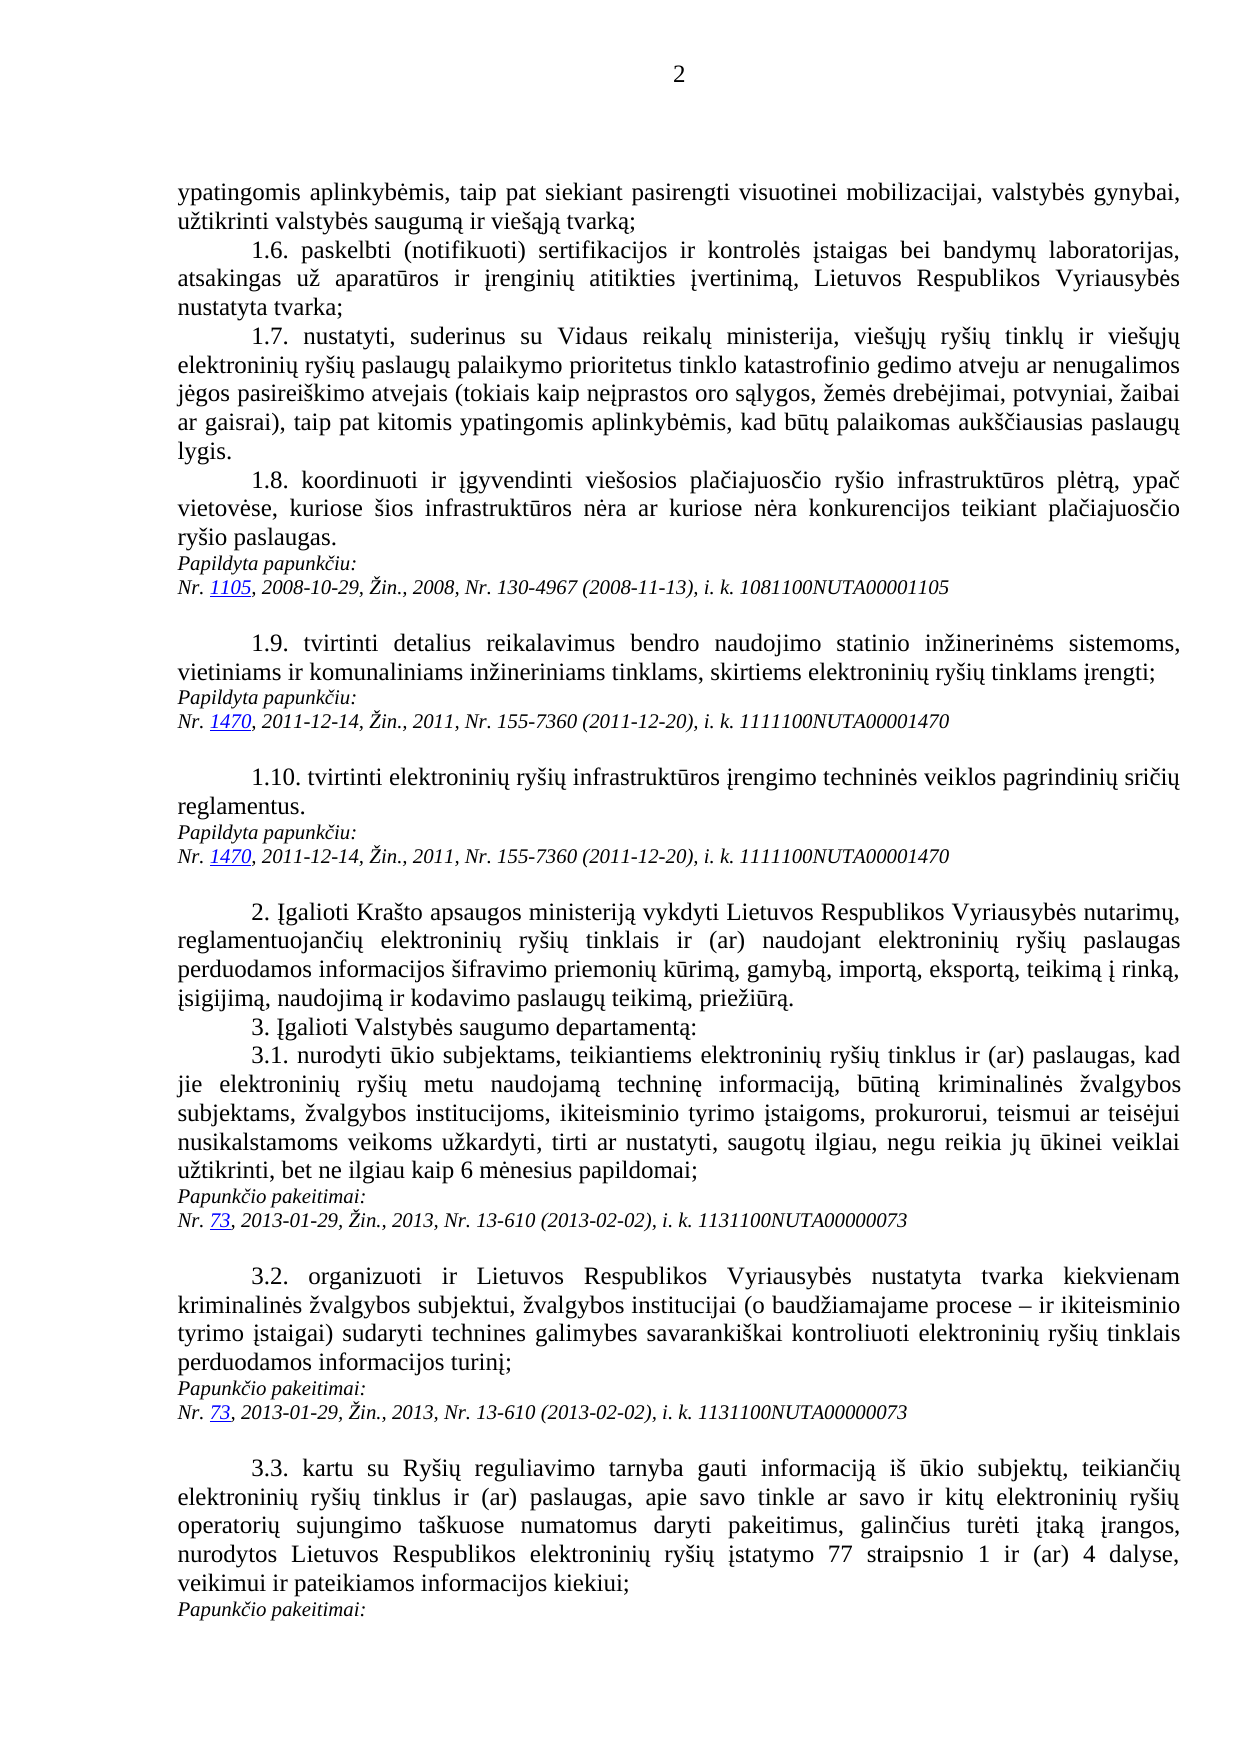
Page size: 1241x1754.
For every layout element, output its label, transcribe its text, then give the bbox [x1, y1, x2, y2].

text Papunkčio pakeitimai: [177, 1597, 1181, 1621]
text Papunkčio pakeitimai: [177, 1184, 1181, 1208]
text 3.2. organizuoti ir Lietuvos Respublikos Vyriausybės nustatyta tvarka kiekvienam kriminalinės žvalgybos subjektui, žvalgybos institucijai (o baudžiamajame procese – ir ikiteisminio tyrimo įstaigai) sudaryti technines galimybes savarankiškai kontroliuoti elektroninių ryšių tinklais perduodamos informacijos turinį; [177, 1261, 1181, 1376]
text 1.7. nustatyti, suderinus su Vidaus reikalų ministerija, viešųjų ryšių tinklų ir viešųjų elektroninių ryšių paslaugų palaikymo prioritetus tinklo katastrofinio gedimo atveju ar nenugalimos jėgos pasireiškimo atvejais (tokiais kaip neįprastos oro sąlygos, žemės drebėjimai, potvyniai, žaibai ar gaisrai), taip pat kitomis ypatingomis aplinkybėmis, kad būtų palaikomas aukščiausias paslaugų lygis. [177, 321, 1181, 465]
text Nr. 1105, 2008-10-29, Žin., 2008, Nr. 130-4967 (2008-11-13), i. k. 1081100NUTA00001105 [177, 575, 1181, 599]
text 1.6. paskelbti (notifikuoti) sertifikacijos ir kontrolės įstaigas bei bandymų laboratorijas, atsakingas už aparatūros ir įrenginių atitikties įvertinimą, Lietuvos Respublikos Vyriausybės nustatyta tvarka; [177, 235, 1181, 321]
text 1.8. koordinuoti ir įgyvendinti viešosios plačiajuosčio ryšio infrastruktūros plėtrą, ypač vietovėse, kuriose šios infrastruktūros nėra ar kuriose nėra konkurencijos teikiant plačiajuosčio ryšio paslaugas. [177, 465, 1181, 551]
text 3.3. kartu su Ryšių reguliavimo tarnyba gauti informaciją iš ūkio subjektų, teikiančių elektroninių ryšių tinklus ir (ar) paslaugas, apie savo tinkle ar savo ir kitų elektroninių ryšių operatorių sujungimo taškuose numatomus daryti pakeitimus, galinčius turėti įtaką įrangos, nurodytos Lietuvos Respublikos elektroninių ryšių įstatymo 77 straipsnio 1 ir (ar) 4 dalyse, veikimui ir pateikiamos informacijos kiekiui; [177, 1453, 1181, 1597]
text Nr. 73, 2013-01-29, Žin., 2013, Nr. 13-610 (2013-02-02), i. k. 1131100NUTA00000073 [177, 1208, 1181, 1232]
text 3. Įgalioti Valstybės saugumo departamentą: [177, 1012, 1181, 1040]
text Papunkčio pakeitimai: [177, 1376, 1181, 1400]
text 1.10. tvirtinti elektroninių ryšių infrastruktūros įrengimo techninės veiklos pagrindinių sričių reglamentus. [177, 762, 1181, 820]
text 1.9. tvirtinti detalius reikalavimus bendro naudojimo statinio inžinerinėms sistemoms, vietiniams ir komunaliniams inžineriniams tinklams, skirtiems elektroninių ryšių tinklams įrengti; [177, 628, 1181, 685]
text 3.1. nurodyti ūkio subjektams, teikiantiems elektroninių ryšių tinklus ir (ar) paslaugas, kad jie elektroninių ryšių metu naudojamą techninę informaciją, būtiną kriminalinės žvalgybos subjektams, žvalgybos institucijoms, ikiteisminio tyrimo įstaigoms, prokurorui, teismui ar teisėjui nusikalstamoms veikoms užkardyti, tirti ar nustatyti, saugotų ilgiau, negu reikia jų ūkinei veiklai užtikrinti, bet ne ilgiau kaip 6 mėnesius papildomai; [177, 1040, 1181, 1184]
text Papildyta papunkčiu: [177, 551, 1181, 575]
text Nr. 1470, 2011-12-14, Žin., 2011, Nr. 155-7360 (2011-12-20), i. k. 1111100NUTA00001470 [177, 844, 1181, 868]
text Nr. 1470, 2011-12-14, Žin., 2011, Nr. 155-7360 (2011-12-20), i. k. 1111100NUTA00001470 [177, 709, 1181, 733]
text 2. Įgalioti Krašto apsaugos ministeriją vykdyti Lietuvos Respublikos Vyriausybės nutarimų, reglamentuojančių elektroninių ryšių tinklais ir (ar) naudojant elektroninių ryšių paslaugas perduodamos informacijos šifravimo priemonių kūrimą, gamybą, importą, eksportą, teikimą į rinką, įsigijimą, naudojimą ir kodavimo paslaugų teikimą, priežiūrą. [177, 897, 1181, 1012]
text Papildyta papunkčiu: [177, 685, 1181, 709]
text ypatingomis aplinkybėmis, taip pat siekiant pasirengti visuotinei mobilizacijai, valstybės gynybai, užtikrinti valstybės saugumą ir viešąją tvarką; [177, 177, 1181, 235]
text Nr. 73, 2013-01-29, Žin., 2013, Nr. 13-610 (2013-02-02), i. k. 1131100NUTA00000073 [177, 1400, 1181, 1424]
text Papildyta papunkčiu: [177, 820, 1181, 844]
